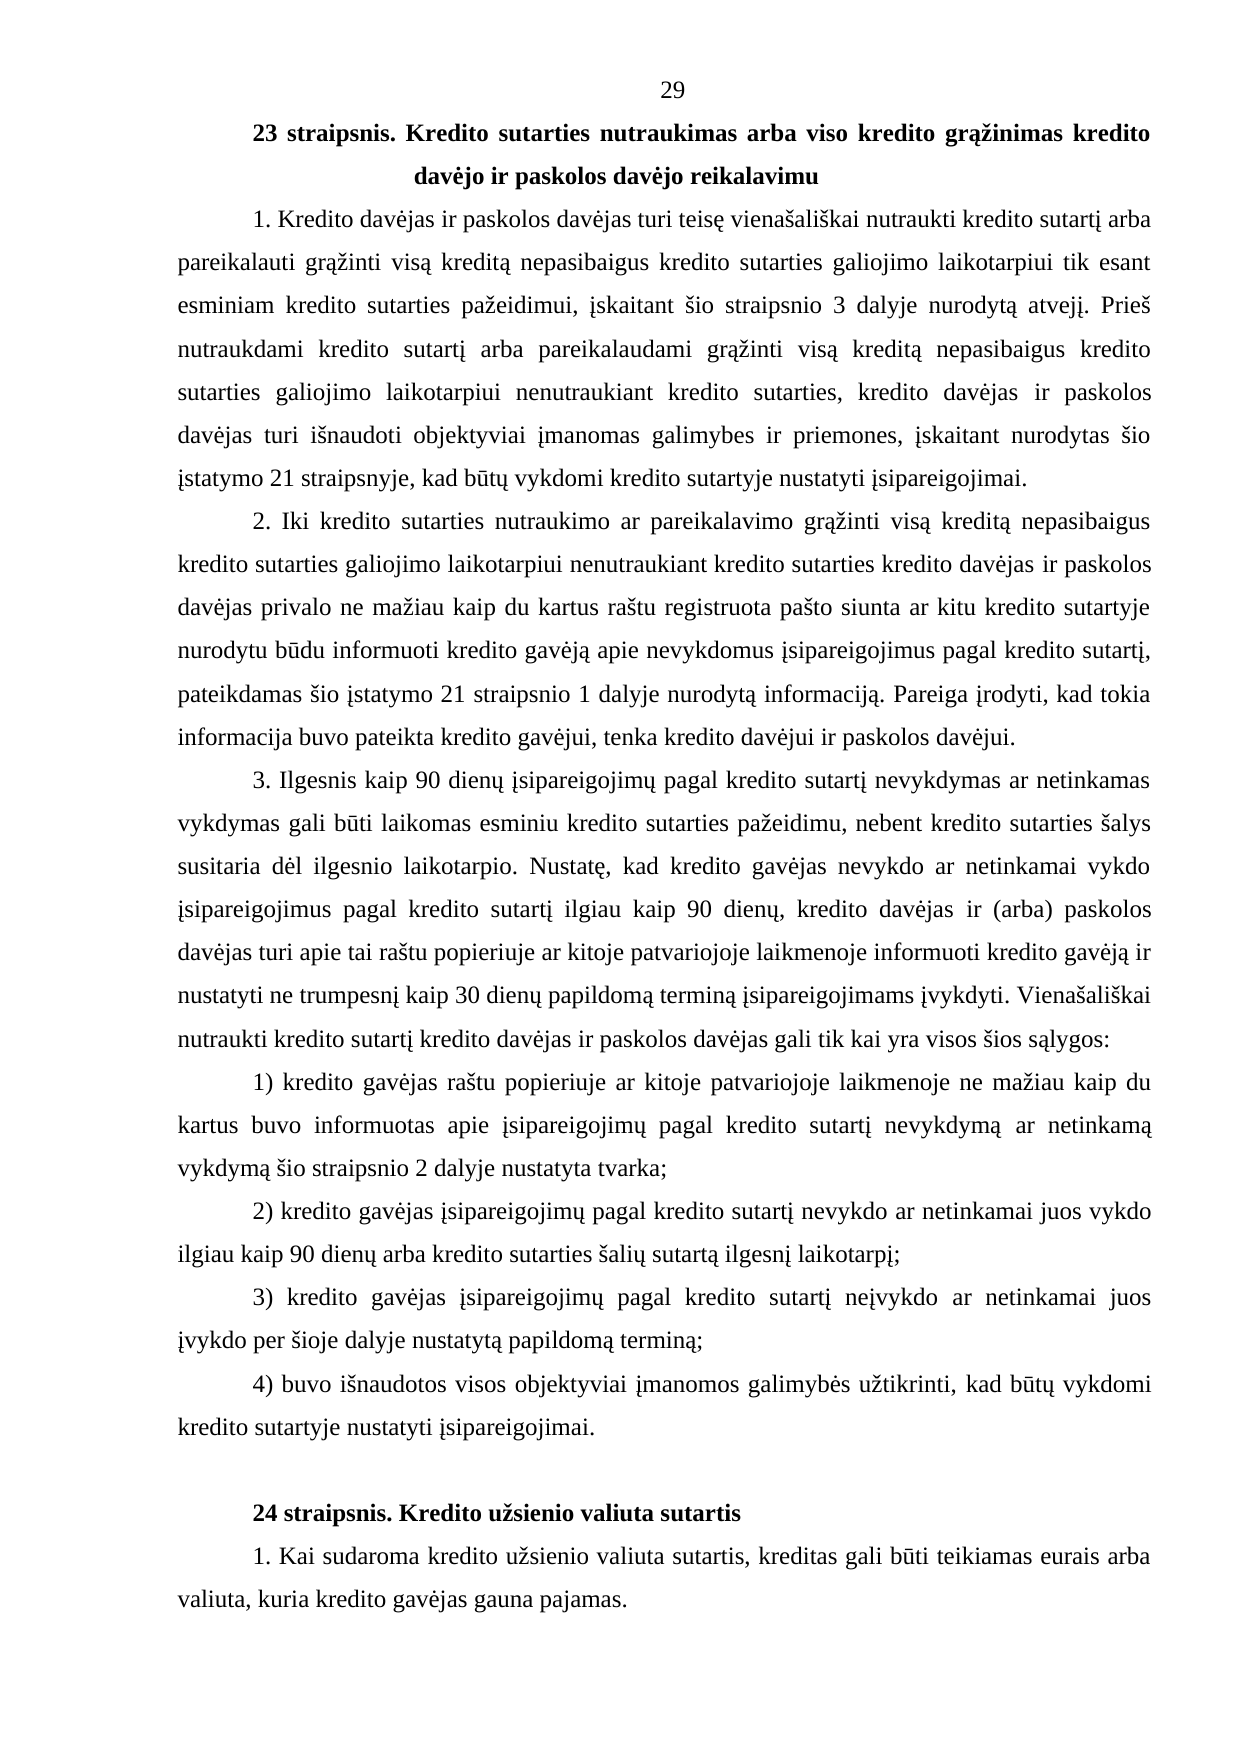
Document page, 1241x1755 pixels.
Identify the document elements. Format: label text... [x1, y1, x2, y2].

text 2. Iki kredito sutarties nutraukimo ar pareikalavimo grąžinti visą kreditą nepasibaigus kredito sutarties galiojimo laikotarpiui nenutraukiant kredito sutarties kredito davėjas ir paskolos davėjas privalo ne mažiau kaip du kartus raštu registruota pašto siunta ar kitu kredito sutartyje nurodytu būdu informuoti kredito gavėją apie nevykdomus įsipareigojimus pagal kredito sutartį, pateikdamas šio įstatymo 21 straipsnio 1 dalyje nurodytą informaciją. Pareiga įrodyti, kad tokia informacija buvo pateikta kredito gavėjui, tenka kredito davėjui ir paskolos davėjui. [177, 506, 1152, 751]
text 4) buvo išnaudotos visos objektyviai įmanomos galimybės užtikrinti, kad būtų vykdomi kredito sutartyje nustatyti įsipareigojimai. [177, 1369, 1152, 1441]
text 24 straipsnis. Kredito užsienio valiuta sutartis [177, 1498, 1152, 1527]
text 1. Kai sudaroma kredito užsienio valiuta sutartis, kreditas gali būti teikiamas eurais arba valiuta, kuria kredito gavėjas gauna pajamas. [177, 1541, 1152, 1613]
text 3. Ilgesnis kaip 90 dienų įsipareigojimų pagal kredito sutartį nevykdymas ar netinkamas vykdymas gali būti laikomas esminiu kredito sutarties pažeidimu, nebent kredito sutarties šalys susitaria dėl ilgesnio laikotarpio. Nustatę, kad kredito gavėjas nevykdo ar netinkamai vykdo įsipareigojimus pagal kredito sutartį ilgiau kaip 90 dienų, kredito davėjas ir (arba) paskolos davėjas turi apie tai raštu popieriuje ar kitoje patvariojoje laikmenoje informuoti kredito gavėją ir nustatyti ne trumpesnį kaip 30 dienų papildomą terminą įsipareigojimams įvykdyti. Vienašališkai nutraukti kredito sutartį kredito davėjas ir paskolos davėjas gali tik kai yra visos šios sąlygos: [177, 765, 1152, 1052]
text 23 straipsnis. Kredito sutarties nutraukimas arba viso kredito grąžinimas kredito davėjo ir paskolos davėjo reikalavimu [252, 118, 1152, 190]
text 2) kredito gavėjas įsipareigojimų pagal kredito sutartį nevykdo ar netinkamai juos vykdo ilgiau kaip 90 dienų arba kredito sutarties šalių sutartą ilgesnį laikotarpį; [177, 1196, 1152, 1268]
text 3) kredito gavėjas įsipareigojimų pagal kredito sutartį neįvykdo ar netinkamai juos įvykdo per šioje dalyje nustatytą papildomą terminą; [177, 1282, 1152, 1354]
text 1. Kredito davėjas ir paskolos davėjas turi teisę vienašališkai nutraukti kredito sutartį arba pareikalauti grąžinti visą kreditą nepasibaigus kredito sutarties galiojimo laikotarpiui tik esant esminiam kredito sutarties pažeidimui, įskaitant šio straipsnio 3 dalyje nurodytą atvejį. Prieš nutraukdami kredito sutartį arba pareikalaudami grąžinti visą kreditą nepasibaigus kredito sutarties galiojimo laikotarpiui nenutraukiant kredito sutarties, kredito davėjas ir paskolos davėjas turi išnaudoti objektyviai įmanomas galimybes ir priemones, įskaitant nurodytas šio įstatymo 21 straipsnyje, kad būtų vykdomi kredito sutartyje nustatyti įsipareigojimai. [177, 204, 1152, 492]
text 1) kredito gavėjas raštu popieriuje ar kitoje patvariojoje laikmenoje ne mažiau kaip du kartus buvo informuotas apie įsipareigojimų pagal kredito sutartį nevykdymą ar netinkamą vykdymą šio straipsnio 2 dalyje nustatyta tvarka; [177, 1067, 1152, 1182]
